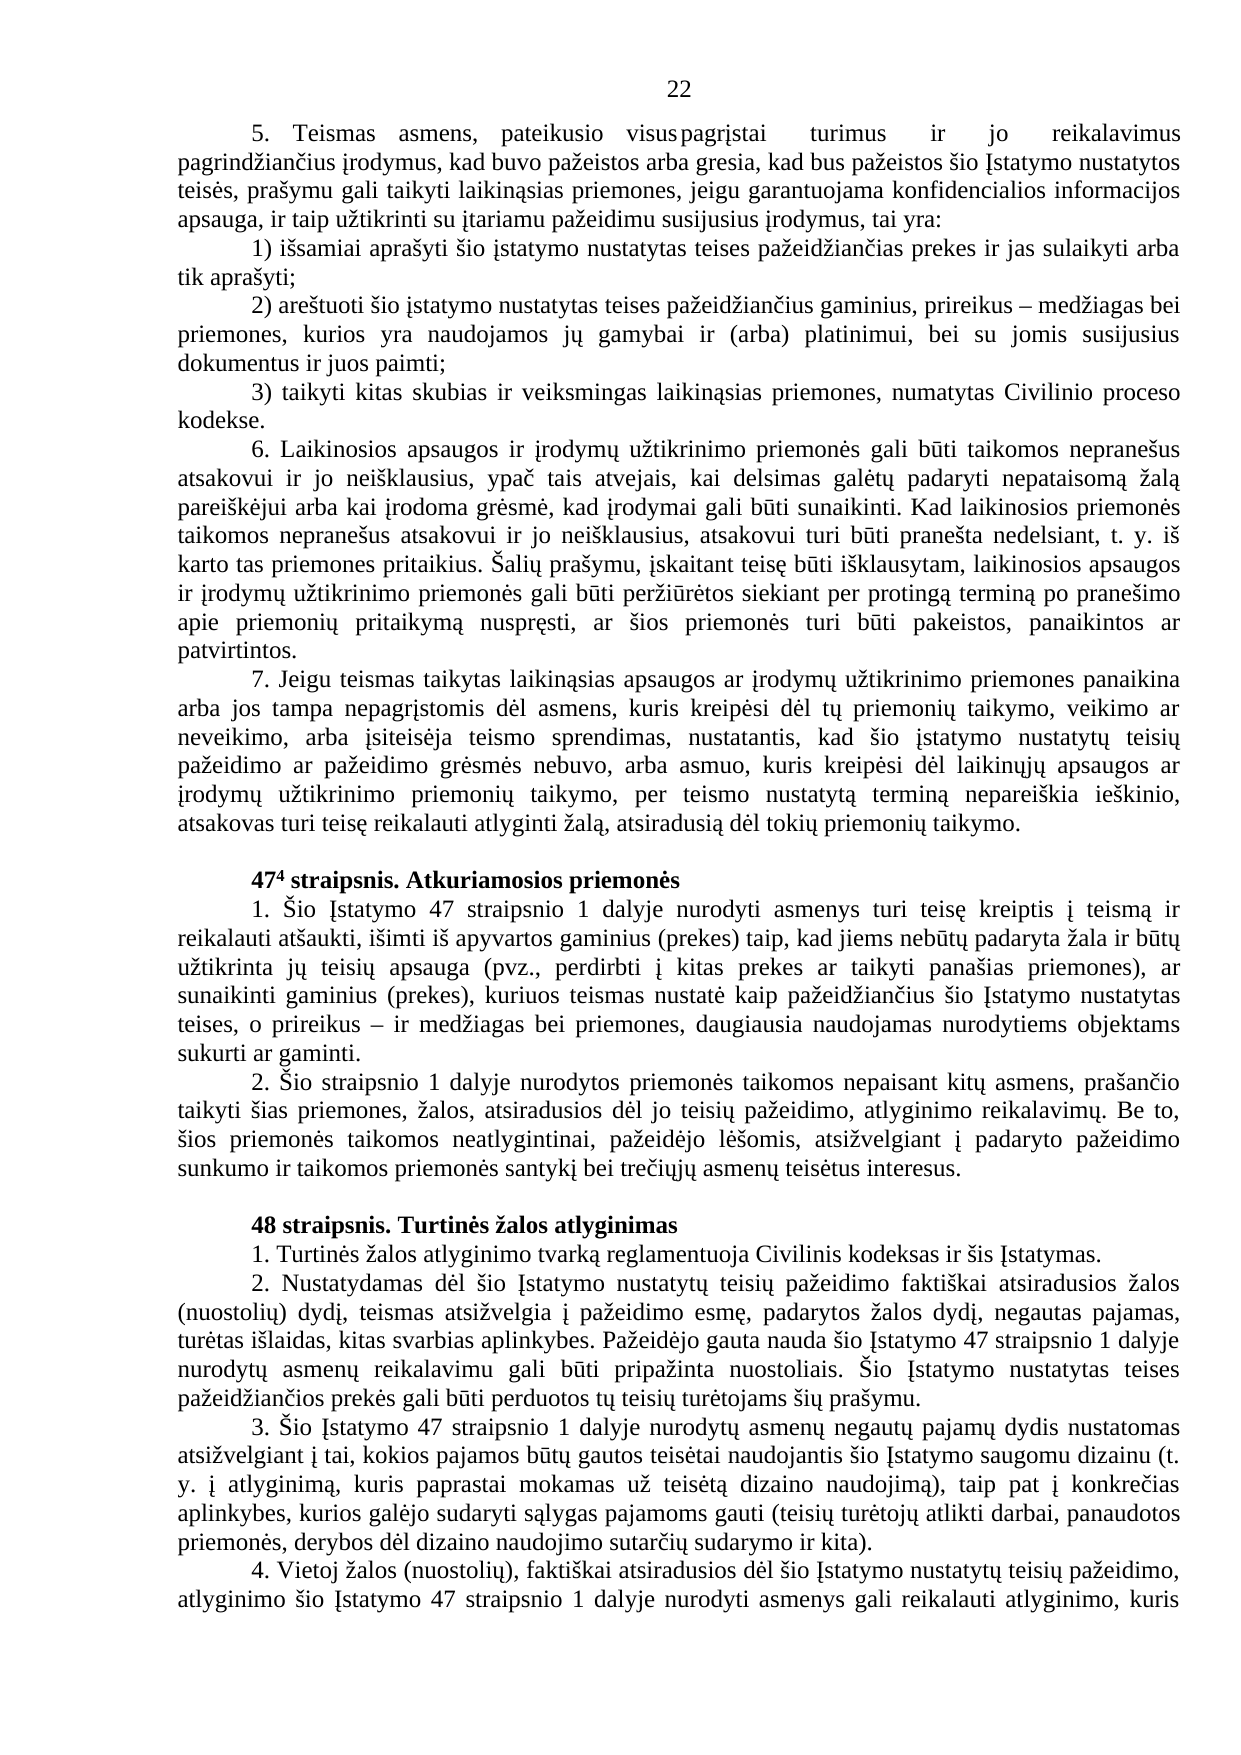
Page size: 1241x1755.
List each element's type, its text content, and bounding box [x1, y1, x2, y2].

text 1. Šio Įstatymo 47 straipsnio 1 dalyje nurodyti asmenys turi teisę kreiptis į teismą ir reikalauti atšaukti, išimti iš apyvartos gaminius (prekes) taip, kad jiems nebūtų padaryta žala ir būtų užtikrinta jų teisių apsauga (pvz., perdirbti į kitas prekes ar taikyti panašias priemones), ar sunaikinti gaminius (prekes), kuriuos teismas nustatė kaip pažeidžiančius šio Įstatymo nustatytas teises, o prireikus – ir medžiagas bei priemones, daugiausia naudojamas nurodytiems objektams sukurti ar gaminti. [177, 894, 1181, 1067]
text 474 straipsnis. Atkuriamosios priemonės [177, 866, 1181, 894]
text 1) išsamiai aprašyti šio įstatymo nustatytas teises pažeidžiančias prekes ir jas sulaikyti arba tik aprašyti; [177, 233, 1181, 291]
text 2) areštuoti šio įstatymo nustatytas teises pažeidžiančius gaminius, prireikus – medžiagas bei priemones, kurios yra naudojamos jų gamybai ir (arba) platinimui, bei su jomis susijusius dokumentus ir juos paimti; [177, 291, 1181, 377]
text 1. Turtinės žalos atlyginimo tvarką reglamentuoja Civilinis kodeksas ir šis Įstatymas. [177, 1239, 1181, 1268]
text 48 straipsnis. Turtinės žalos atlyginimas [177, 1211, 1181, 1239]
text 7. Jeigu teismas taikytas laikinąsias apsaugos ar įrodymų užtikrinimo priemones panaikina arba jos tampa nepagrįstomis dėl asmens, kuris kreipėsi dėl tų priemonių taikymo, veikimo ar neveikimo, arba įsiteisėja teismo sprendimas, nustatantis, kad šio įstatymo nustatytų teisių pažeidimo ar pažeidimo grėsmės nebuvo, arba asmuo, kuris kreipėsi dėl laikinųjų apsaugos ar įrodymų užtikrinimo priemonių taikymo, per teismo nustatytą terminą nepareiškia ieškinio, atsakovas turi teisę reikalauti atlyginti žalą, atsiradusią dėl tokių priemonių taikymo. [177, 664, 1181, 837]
text 4. Vietoj žalos (nuostolių), faktiškai atsiradusios dėl šio Įstatymo nustatytų teisių pažeidimo, atlyginimo šio Įstatymo 47 straipsnio 1 dalyje nurodyti asmenys gali reikalauti atlyginimo, kuris [177, 1556, 1181, 1613]
text 6. Laikinosios apsaugos ir įrodymų užtikrinimo priemonės gali būti taikomos nepranešus atsakovui ir jo neišklausius, ypač tais atvejais, kai delsimas galėtų padaryti nepataisomą žalą pareiškėjui arba kai įrodoma grėsmė, kad įrodymai gali būti sunaikinti. Kad laikinosios priemonės taikomos nepranešus atsakovui ir jo neišklausius, atsakovui turi būti pranešta nedelsiant, t. y. iš karto tas priemones pritaikius. Šalių prašymu, įskaitant teisę būti išklausytam, laikinosios apsaugos ir įrodymų užtikrinimo priemonės gali būti peržiūrėtos siekiant per protingą terminą po pranešimo apie priemonių pritaikymą nuspręsti, ar šios priemonės turi būti pakeistos, panaikintos ar patvirtintos. [177, 434, 1181, 664]
text 3. Šio Įstatymo 47 straipsnio 1 dalyje nurodytų asmenų negautų pajamų dydis nustatomas atsižvelgiant į tai, kokios pajamos būtų gautos teisėtai naudojantis šio Įstatymo saugomu dizainu (t. y. į atlyginimą, kuris paprastai mokamas už teisėtą dizaino naudojimą), taip pat į konkrečias aplinkybes, kurios galėjo sudaryti sąlygas pajamoms gauti (teisių turėtojų atlikti darbai, panaudotos priemonės, derybos dėl dizaino naudojimo sutarčių sudarymo ir kita). [177, 1412, 1181, 1556]
text 3) taikyti kitas skubias ir veiksmingas laikinąsias priemones, numatytas Civilinio proceso kodekse. [177, 377, 1181, 434]
text 2. Šio straipsnio 1 dalyje nurodytos priemonės taikomos nepaisant kitų asmens, prašančio taikyti šias priemones, žalos, atsiradusios dėl jo teisių pažeidimo, atlyginimo reikalavimų. Be to, šios priemonės taikomos neatlygintinai, pažeidėjo lėšomis, atsižvelgiant į padaryto pažeidimo sunkumo ir taikomos priemonės santykį bei trečiųjų asmenų teisėtus interesus. [177, 1067, 1181, 1182]
text 5. Teismas asmens, pateikusio visus pagrįstai turimus ir jo reikalavimus pagrindžiančius įrodymus, kad buvo pažeistos arba gresia, kad bus pažeistos šio Įstatymo nustatytos teisės, prašymu gali taikyti laikinąsias priemones, jeigu garantuojama konfidencialios informacijos apsauga, ir taip užtikrinti su įtariamu pažeidimu susijusius įrodymus, tai yra: [177, 118, 1181, 233]
text 2. Nustatydamas dėl šio Įstatymo nustatytų teisių pažeidimo faktiškai atsiradusios žalos (nuostolių) dydį, teismas atsižvelgia į pažeidimo esmę, padarytos žalos dydį, negautas pajamas, turėtas išlaidas, kitas svarbias aplinkybes. Pažeidėjo gauta nauda šio Įstatymo 47 straipsnio 1 dalyje nurodytų asmenų reikalavimu gali būti pripažinta nuostoliais. Šio Įstatymo nustatytas teises pažeidžiančios prekės gali būti perduotos tų teisių turėtojams šių prašymu. [177, 1268, 1181, 1412]
